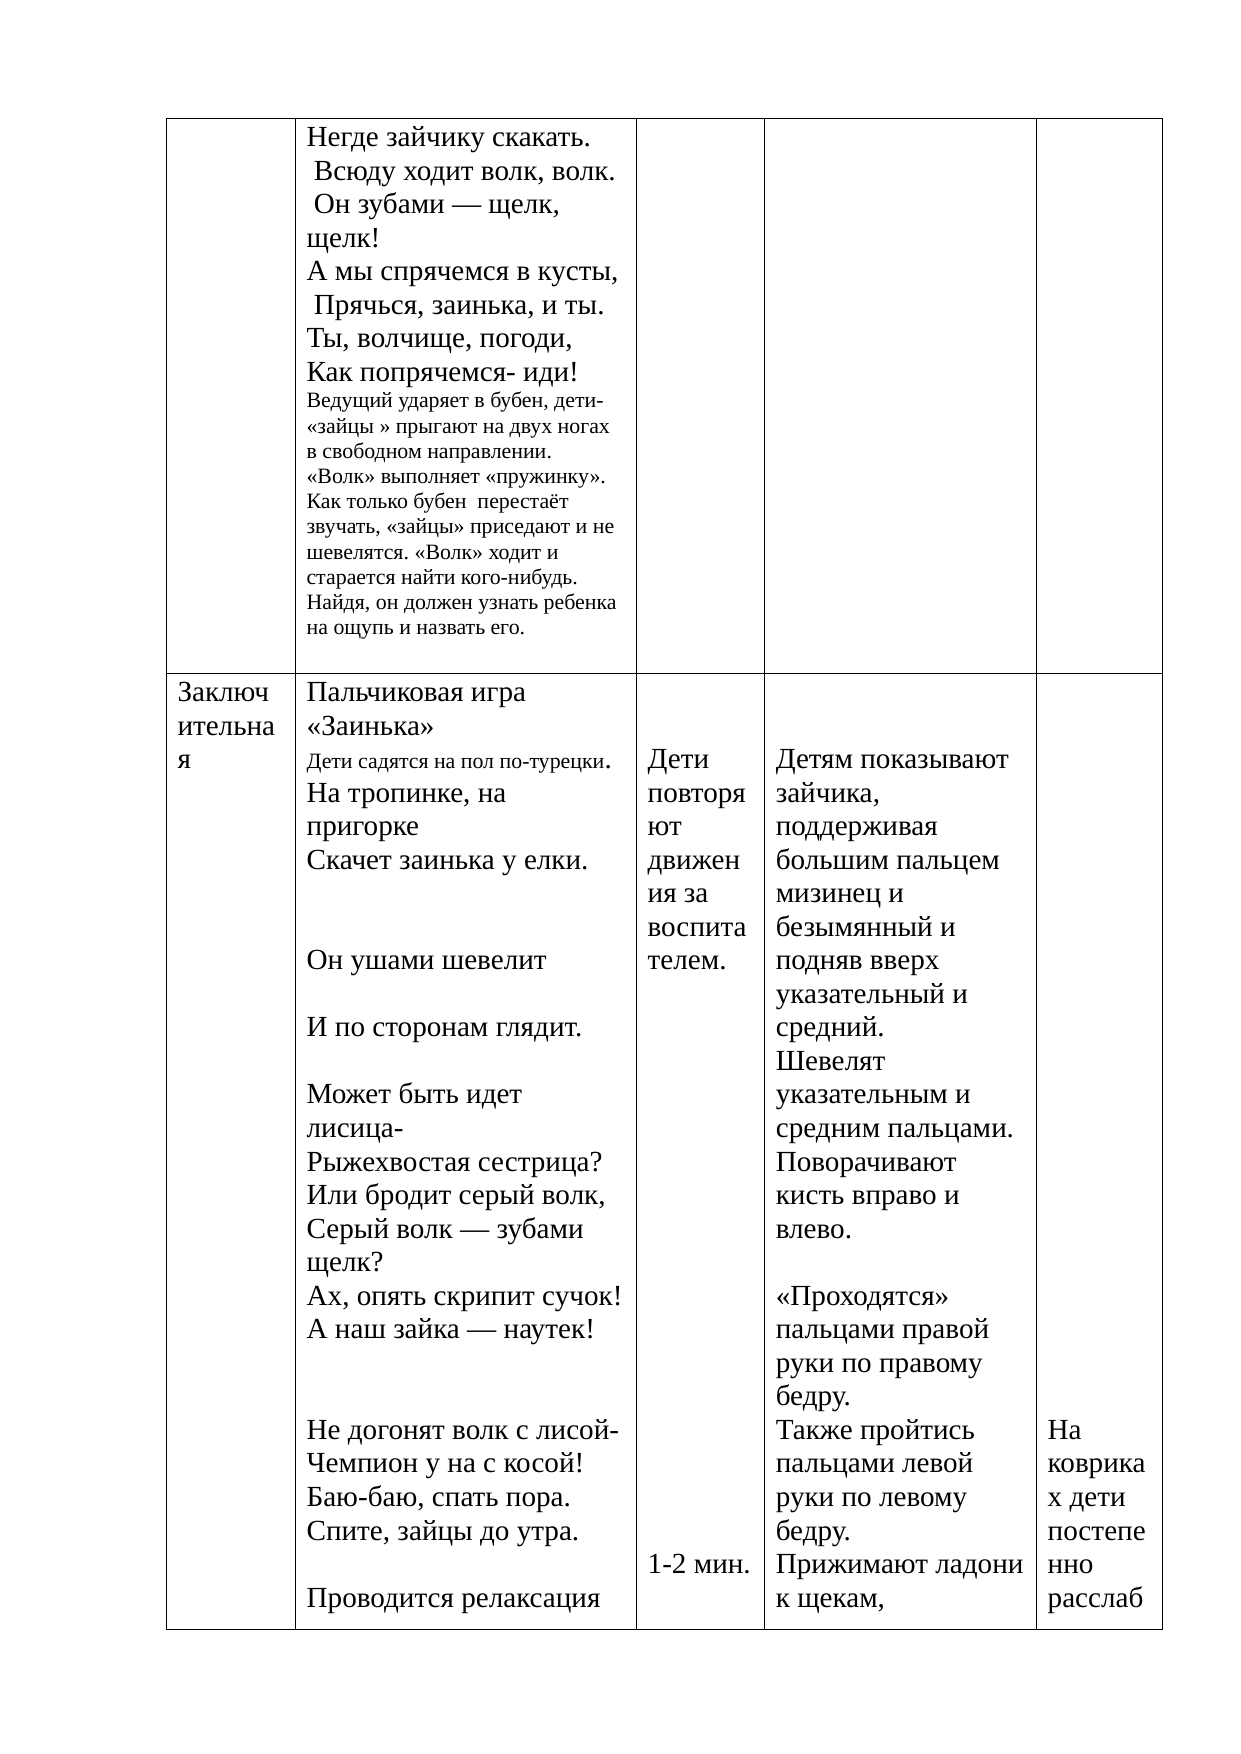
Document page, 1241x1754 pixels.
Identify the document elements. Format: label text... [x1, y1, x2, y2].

table_cell [765, 119, 1036, 673]
table_cell [637, 119, 764, 673]
table_cell Негде зайчику скакать. Всюду ходит волк, волк. Он зубами — щелк, щелк! А мы спрячемся в кусты, Прячься, заинька, и ты. Ты, волчище, погоди, Как попрячемся- иди!Ведущий ударяет в бубен, дети- «зайцы » прыгают на двух ногах в свободном направлении. «Волк» выполняет «пружинку». Как только бубен перестаёт звучать, «зайцы» приседают и не шевелятся. «Волк» ходит и старается найти кого-нибудь. Найдя, он должен узнать ребенка на ощупь и назвать его. [296, 119, 636, 673]
table_cell Заключительная [167, 674, 295, 1629]
table_cell [167, 119, 295, 673]
table_cell На ковриках дети постепенно расслаб [1037, 674, 1162, 1629]
table_cell [1037, 119, 1162, 673]
table_cell Детям показывают зайчика, поддерживая большим пальцем мизинец и безымянный и подняв вверх указательный и средний. Шевелят указательным и средним пальцами. Поворачивают кисть вправо и влево. «Проходятся» пальцами правой руки по правому бедру. Также пройтись пальцами левой руки по левому бедру. Прижимают ладони к щекам, [765, 674, 1036, 1629]
table_cell Дети повторяют движения за воспитателем. 1-2 мин. [637, 674, 764, 1629]
table_cell Пальчиковая игра «Заинька» Дети садятся на пол по-турецки. На тропинке, на пригорке Скачет заинька у елки. Он ушами шевелит И по сторонам глядит. Может быть идет лисица- Рыжехвостая сестрица? Или бродит серый волк, Серый волк — зубами щелк? Ах, опять скрипит сучок! А наш зайка — наутек! Не догонят волк с лисой- Чемпион у на с косой! Баю-баю, спать пора. Спите, зайцы до утра. Проводится релаксация [296, 674, 636, 1629]
